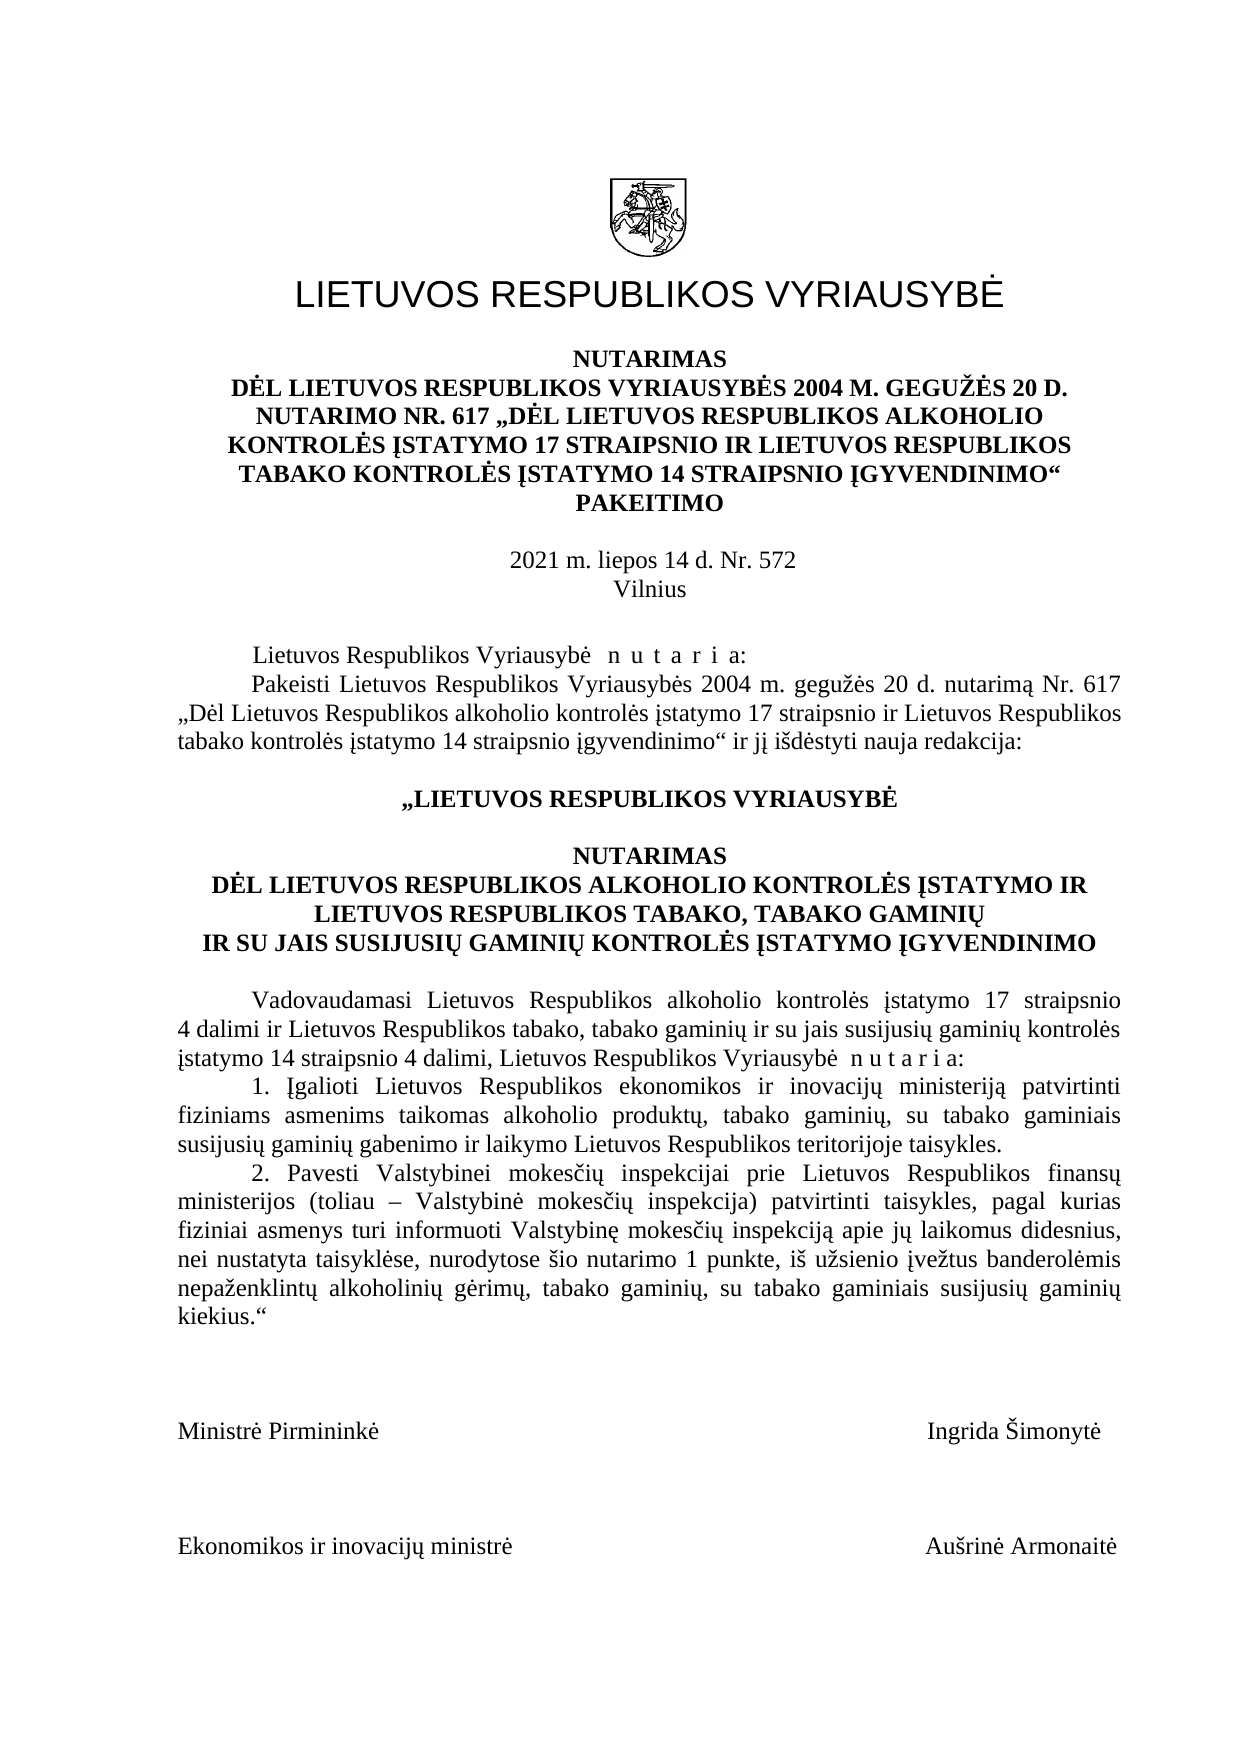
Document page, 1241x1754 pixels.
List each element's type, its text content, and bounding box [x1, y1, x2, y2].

text Lietuvos Respublikos Vyriausybė nutaria: [177, 631, 1122, 669]
text Pakeisti Lietuvos Respublikos Vyriausybės 2004 m. gegužės 20 d. nutarimą Nr. 617 „Dėl Lietuvos Respublikos alkoholio kontrolės įstatymo 17 straipsnio ir Lietuvos Respublikos tabako kontrolės įstatymo 14 straipsnio įgyvendinimo“ ir jį išdėstyti nauja redakcija: [177, 669, 1122, 755]
text IR SU JAIS SUSIJUSIŲ GAMINIŲ KONTROLĖS ĮSTATYMO ĮGYVENDINIMO [177, 928, 1122, 956]
text Vadovaudamasi Lietuvos Respublikos alkoholio kontrolės įstatymo 17 straipsnio 4 dalimi ir Lietuvos Respublikos tabako, tabako gaminių ir su jais susijusių gaminių kontrolės įstatymo 14 straipsnio 4 dalimi, Lietuvos Respublikos Vyriausybė n u t a r i a: [177, 985, 1122, 1071]
text nutarimas [177, 344, 1122, 373]
text Vilnius [177, 574, 1122, 603]
text DĖL LIETUVOS RESPUBLIKOS ALKOHOLIO KONTROLĖS ĮSTATYMO IR LIETUVOS RESPUBLIKOS TABAKO, TABAKO GAMINIŲ [177, 870, 1122, 928]
text DĖL LIETUVOS RESPUBLIKOS VYRIAUSYBĖS 2004 M. GEGUŽĖS 20 D. NUTARIMO NR. 617 „DĖL LIETUVOS RESPUBLIKOS ALKOHOLIO KONTROLĖS ĮSTATYMO 17 STRAIPSNIO IR LIETUVOS RESPUBLIKOS TABAKO KONTROLĖS ĮSTATYMO 14 STRAIPSNIO ĮGYVENDINIMO“ PAKEITIMO [177, 373, 1122, 516]
text Lietuvos Respublikos Vyriausybė [177, 272, 1122, 315]
text Ekonomikos ir inovacijų ministrė Aušrinė Armonaitė [177, 1531, 1122, 1560]
text 1. Įgalioti Lietuvos Respublikos ekonomikos ir inovacijų ministeriją patvirtinti fiziniams asmenims taikomas alkoholio produktų, tabako gaminių, su tabako gaminiais susijusių gaminių gabenimo ir laikymo Lietuvos Respublikos teritorijoje taisykles. [177, 1071, 1122, 1158]
text „LIETUVOS RESPUBLIKOS VYRIAUSYBĖ [177, 784, 1122, 813]
text 2. Pavesti Valstybinei mokesčių inspekcijai prie Lietuvos Respublikos finansų ministerijos (toliau – Valstybinė mokesčių inspekcija) patvirtinti taisykles, pagal kurias fiziniai asmenys turi informuoti Valstybinę mokesčių inspekciją apie jų laikomus didesnius, nei nustatyta taisyklėse, nurodytose šio nutarimo 1 punkte, iš užsienio įvežtus banderolėmis nepaženklintų alkoholinių gėrimų, tabako gaminių, su tabako gaminiais susijusių gaminių kiekius.“ [177, 1158, 1122, 1330]
text NUTARIMAS [177, 841, 1122, 870]
text Ministrė Pirmininkė Ingrida Šimonytė [177, 1416, 1122, 1445]
text 2021 m. liepos 14 d. Nr. 572 [177, 545, 1122, 574]
